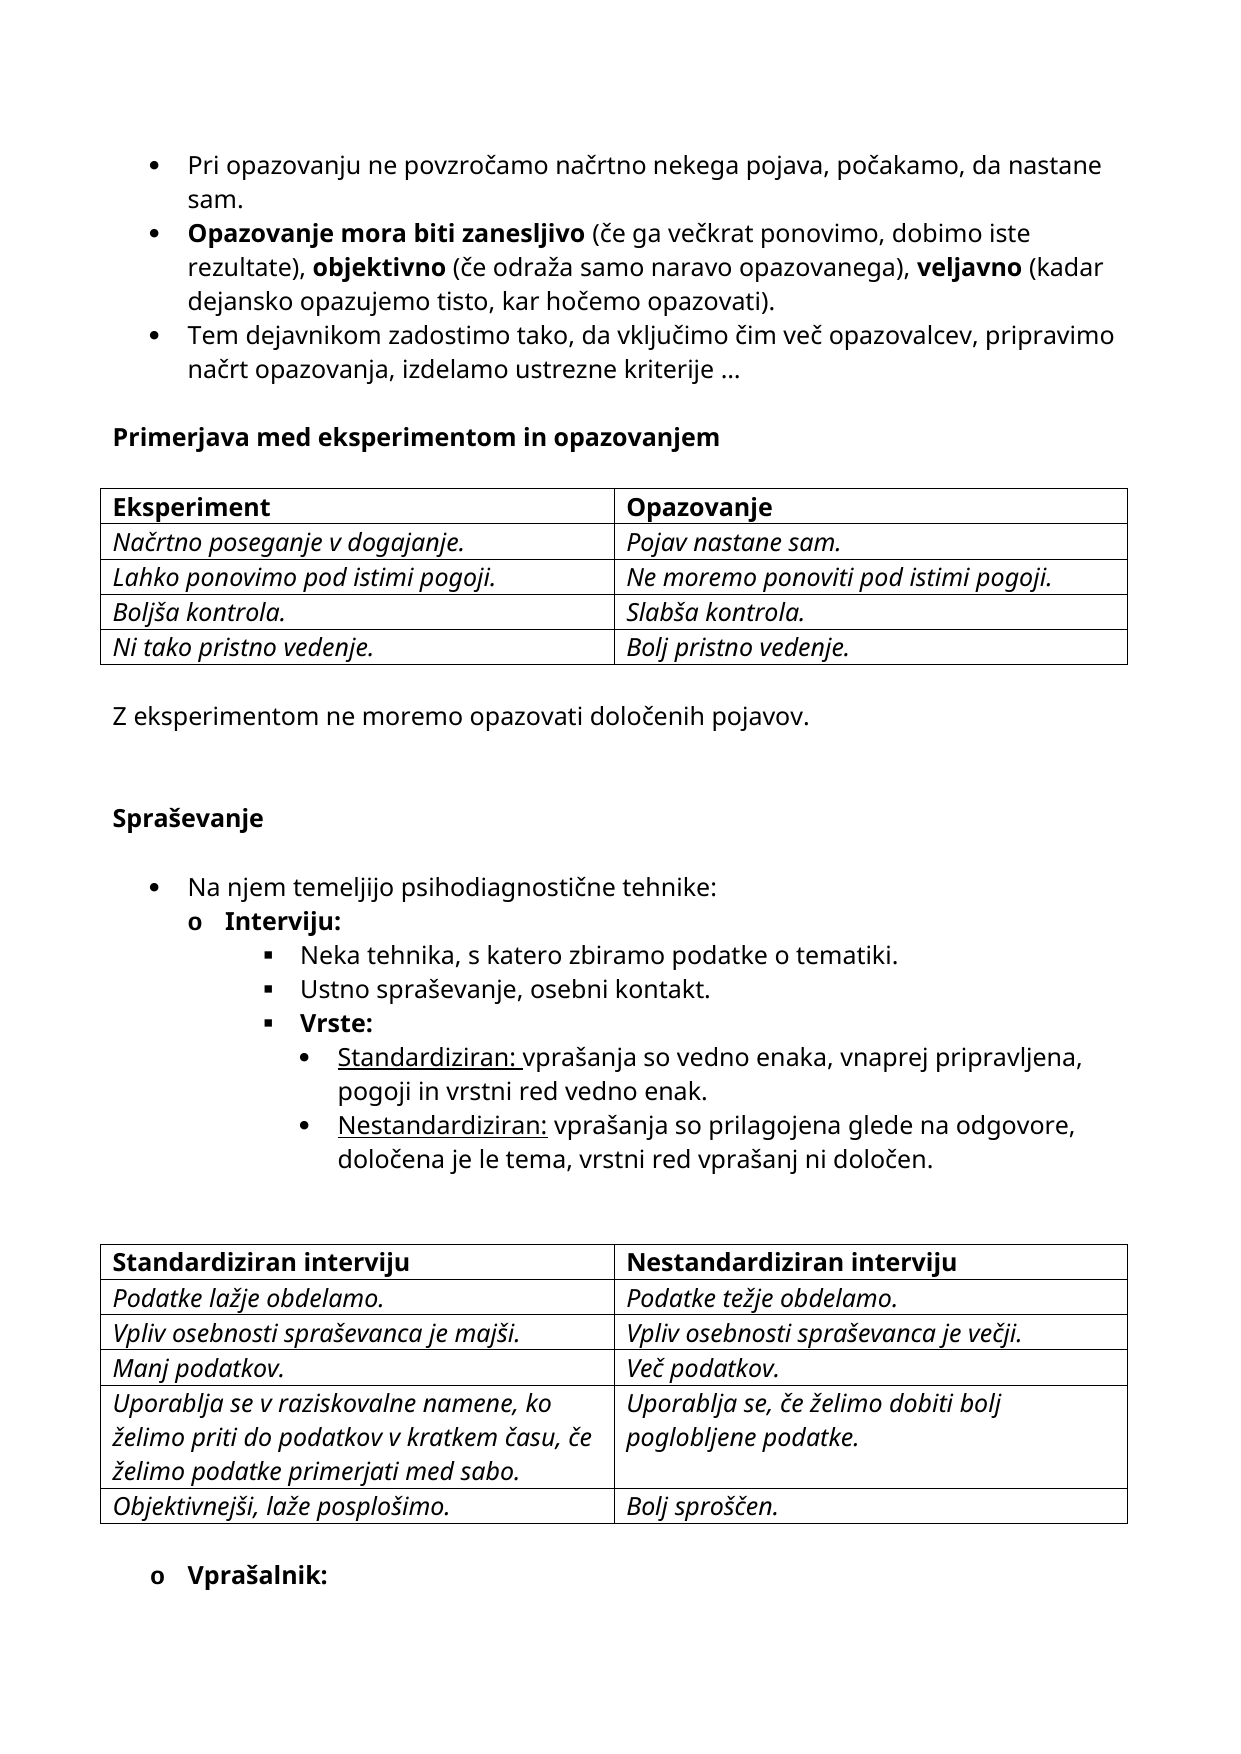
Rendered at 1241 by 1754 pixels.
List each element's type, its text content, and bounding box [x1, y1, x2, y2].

table_cell Bolj pristno vedenje. [615, 630, 1127, 664]
table_cell Podatke težje obdelamo. [615, 1280, 1127, 1314]
table_cell Ne moremo ponoviti pod istimi pogoji. [615, 560, 1127, 593]
table_cell Bolj sproščen. [615, 1489, 1127, 1523]
list Vprašalnik: [150, 1558, 1125, 1592]
list Neka tehnika, s katero zbiramo podatke o tematiki. [262, 937, 1125, 972]
table_cell Več podatkov. [615, 1350, 1127, 1384]
table_cell Pojav nastane sam. [615, 524, 1127, 558]
table_cell Manj podatkov. [101, 1350, 614, 1384]
list Ustno spraševanje, osebni kontakt. [262, 972, 1125, 1006]
table_header Opazovanje [615, 489, 1127, 523]
list Interviju: [187, 903, 1125, 937]
text Spraševanje [112, 801, 1125, 835]
table_cell Ni tako pristno vedenje. [101, 630, 614, 664]
text Primerjava med eksperimentom in opazovanjem [112, 420, 1125, 454]
table_header Nestandardiziran interviju [615, 1245, 1127, 1279]
table_cell Načrtno poseganje v dogajanje. [101, 524, 614, 558]
list Opazovanje mora biti zanesljivo (če ga večkrat ponovimo, dobimo iste rezultate), objektivno (če odraža samo naravo opazovanega), veljavno (kadar dejansko opazujemo tisto, kar hočemo opazovati). [150, 216, 1125, 318]
table_header Eksperiment [101, 489, 614, 523]
list Vrste: [262, 1006, 1125, 1040]
list Standardiziran: vprašanja so vedno enaka, vnaprej pripravljena, pogoji in vrstni red vedno enak. [300, 1040, 1125, 1108]
table_cell Podatke lažje obdelamo. [101, 1280, 614, 1314]
list Na njem temeljijo psihodiagnostične tehnike: [150, 869, 1125, 903]
table_cell Objektivnejši, laže posplošimo. [101, 1489, 614, 1523]
list Pri opazovanju ne povzročamo načrtno nekega pojava, počakamo, da nastane sam. [150, 148, 1125, 216]
text Z eksperimentom ne moremo opazovati določenih pojavov. [112, 699, 1125, 733]
list Nestandardiziran: vprašanja so prilagojena glede na odgovore, določena je le tema, vrstni red vprašanj ni določen. [300, 1108, 1125, 1176]
list Tem dejavnikom zadostimo tako, da vključimo čim več opazovalcev, pripravimo načrt opazovanja, izdelamo ustrezne kriterije … [150, 318, 1125, 386]
table_cell Vpliv osebnosti spraševanca je majši. [101, 1315, 614, 1349]
table_cell Boljša kontrola. [101, 595, 614, 629]
table_cell Vpliv osebnosti spraševanca je večji. [615, 1315, 1127, 1349]
table_cell Slabša kontrola. [615, 595, 1127, 629]
table_cell Lahko ponovimo pod istimi pogoji. [101, 560, 614, 593]
table_cell Uporablja se v raziskovalne namene, ko želimo priti do podatkov v kratkem času, če želimo podatke primerjati med sabo. [101, 1386, 614, 1488]
table_cell Uporablja se, če želimo dobiti bolj poglobljene podatke. [615, 1386, 1127, 1488]
table_header Standardiziran interviju [101, 1245, 614, 1279]
